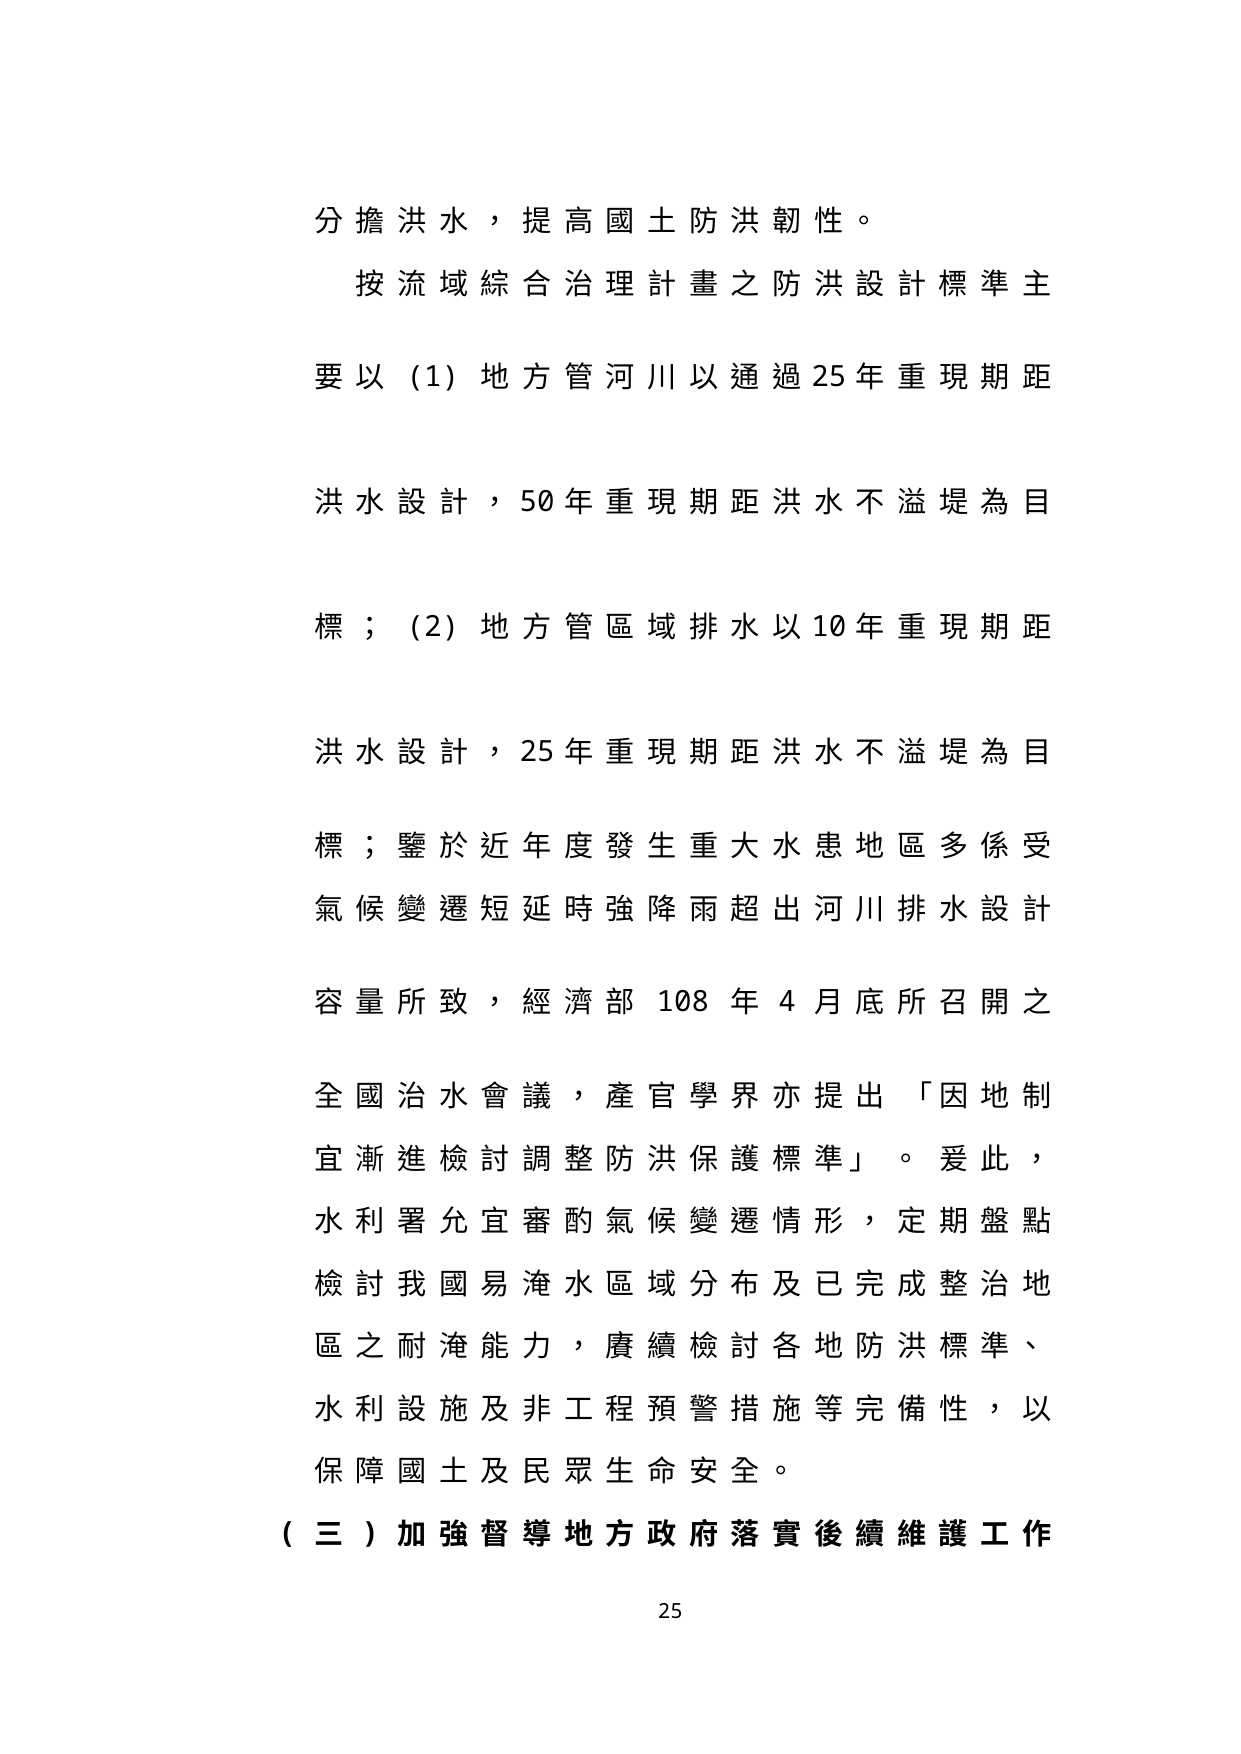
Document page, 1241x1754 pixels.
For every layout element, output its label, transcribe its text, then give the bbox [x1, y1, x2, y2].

text 按流域綜合治理計畫之防洪設計標準主要以(1)地方管河川以通過25年重現期距洪水設計，50年重現期距洪水不溢堤為目標；(2)地方管區域排水以10年重現期距洪水設計，25年重現期距洪水不溢堤為目標；鑒於近年度發生重大水患地區多係受氣候變遷短延時強降雨超出河川排水設計容量所致，經濟部108年4月底所召開之全國治水會議，產官學界亦提出「因地制宜漸進檢討調整防洪保護標準」。爰此，水利署允宜審酌氣候變遷情形，定期盤點檢討我國易淹水區域分布及已完成整治地區之耐淹能力，賡續檢討各地防洪標準、水利設施及非工程預警措施等完備性，以保障國土及民眾生命安全。 [271, 240, 1058, 1490]
text 審計部於流域綜合治理計畫第3期特別決算審核報告提具審核意見：「流域總體治水績效已達計畫目標值，惟近年全臺淹水面積仍巨，部分區域存有防洪缺口，又受氣候變遷加劇影響，極端降雨頻傳，亟待檢討優化治水策略及防（減）災作為，以保障民眾生命財產安全。」詢據水利署表示，影響淹水改善效益包含集水區內水文、地文、社經發展與維護管理等多面向，因此相關退水時間縮短或淹水深度降低之情形，均納入改善淹水面積，並非改善後不再淹水，為因應氣候變遷，解決常態性出現之極端降雨，未來將配合水利法「逕流分擔與出流管制」之規範，推動以土地分擔洪水，提高國土防洪韌性。 [271, 177, 1058, 240]
text (三)加強督導地方政府落實後續維護工作 [242, 1490, 1058, 1552]
